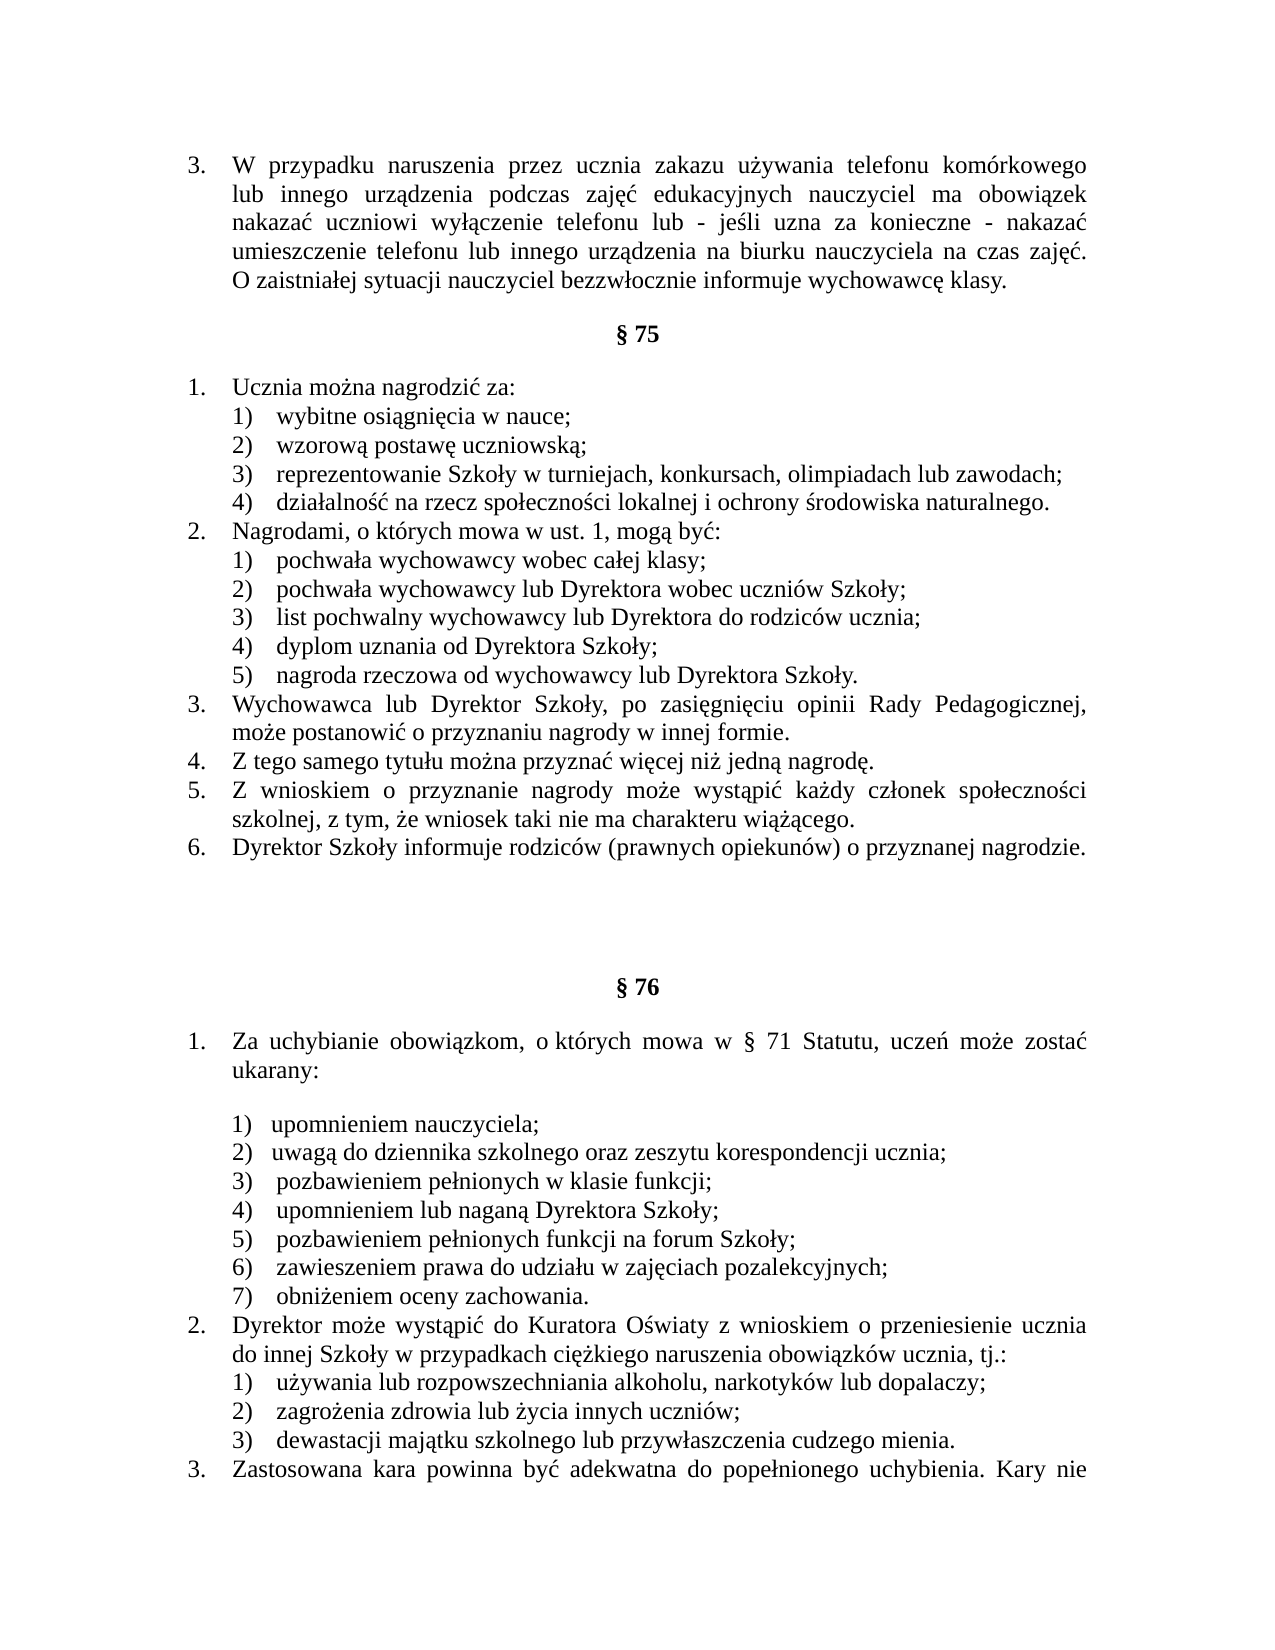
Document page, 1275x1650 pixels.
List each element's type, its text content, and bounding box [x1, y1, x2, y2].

text 3. W przypadku naruszenia przez ucznia zakazu używania telefonu komórkowego lub innego urządzenia podczas zajęć edukacyjnych nauczyciel ma obowiązek nakazać uczniowi wyłączenie telefonu lub - jeśli uzna za konieczne - nakazać umieszczenie telefonu lub innego urządzenia na biurku nauczyciela na czas zajęć. O zaistniałej sytuacji nauczyciel bezzwłocznie informuje wychowawcę klasy. [187, 150, 1087, 294]
text 3) pozbawieniem pełnionych w klasie funkcji; [232, 1166, 1087, 1195]
text 4) działalność na rzecz społeczności lokalnej i ochrony środowiska naturalnego. [232, 487, 1087, 516]
text 5) pozbawieniem pełnionych funkcji na forum Szkoły; [232, 1224, 1087, 1252]
text 2) pochwała wychowawcy lub Dyrektora wobec uczniów Szkoły; [232, 574, 1087, 602]
text 2) zagrożenia zdrowia lub życia innych uczniów; [232, 1396, 1087, 1425]
text 2) uwagą do dziennika szkolnego oraz zeszytu korespondencji ucznia; [232, 1137, 1087, 1166]
text § 75 [187, 319, 1087, 347]
text 1) upomnieniem nauczyciela; [187, 1109, 1087, 1137]
text 1. Ucznia można nagrodzić za: [187, 372, 1087, 401]
text 5. Z wnioskiem o przyznanie nagrody może wystąpić każdy członek społeczności szkolnej, z tym, że wniosek taki nie ma charakteru wiążącego. [187, 775, 1087, 832]
text 6. Dyrektor Szkoły informuje rodziców (prawnych opiekunów) o przyznanej nagrodzie. [187, 832, 1087, 861]
text 1) używania lub rozpowszechniania alkoholu, narkotyków lub dopalaczy; [232, 1367, 1087, 1396]
text 6) zawieszeniem prawa do udziału w zajęciach pozalekcyjnych; [232, 1252, 1087, 1281]
text 1. Za uchybianie obowiązkom, o których mowa w § 71 Statutu, uczeń może zostać ukarany: [187, 1026, 1087, 1084]
text 4) upomnieniem lub naganą Dyrektora Szkoły; [232, 1195, 1087, 1224]
text 1) pochwała wychowawcy wobec całej klasy; [232, 545, 1087, 574]
text 4. Z tego samego tytułu można przyznać więcej niż jedną nagrodę. [187, 746, 1087, 775]
text 1) wybitne osiągnięcia w nauce; [232, 401, 1087, 430]
text § 76 [187, 972, 1087, 1001]
text 3) reprezentowanie Szkoły w turniejach, konkursach, olimpiadach lub zawodach; [232, 459, 1087, 487]
text 3) list pochwalny wychowawcy lub Dyrektora do rodziców ucznia; [232, 602, 1087, 631]
text 3. Zastosowana kara powinna być adekwatna do popełnionego uchybienia. Kary nie [187, 1454, 1087, 1482]
text 7) obniżeniem oceny zachowania. [232, 1281, 1087, 1310]
text 2. Dyrektor może wystąpić do Kuratora Oświaty z wnioskiem o przeniesienie ucznia do innej Szkoły w przypadkach ciężkiego naruszenia obowiązków ucznia, tj.: [187, 1310, 1087, 1367]
text 2. Nagrodami, o których mowa w ust. 1, mogą być: [187, 516, 1087, 545]
text 4) dyplom uznania od Dyrektora Szkoły; [232, 631, 1087, 660]
text 2) wzorową postawę uczniowską; [232, 430, 1087, 459]
text 5) nagroda rzeczowa od wychowawcy lub Dyrektora Szkoły. [232, 660, 1087, 689]
text 3) dewastacji majątku szkolnego lub przywłaszczenia cudzego mienia. [232, 1425, 1087, 1454]
text 3. Wychowawca lub Dyrektor Szkoły, po zasięgnięciu opinii Rady Pedagogicznej, może postanowić o przyznaniu nagrody w innej formie. [187, 689, 1087, 746]
